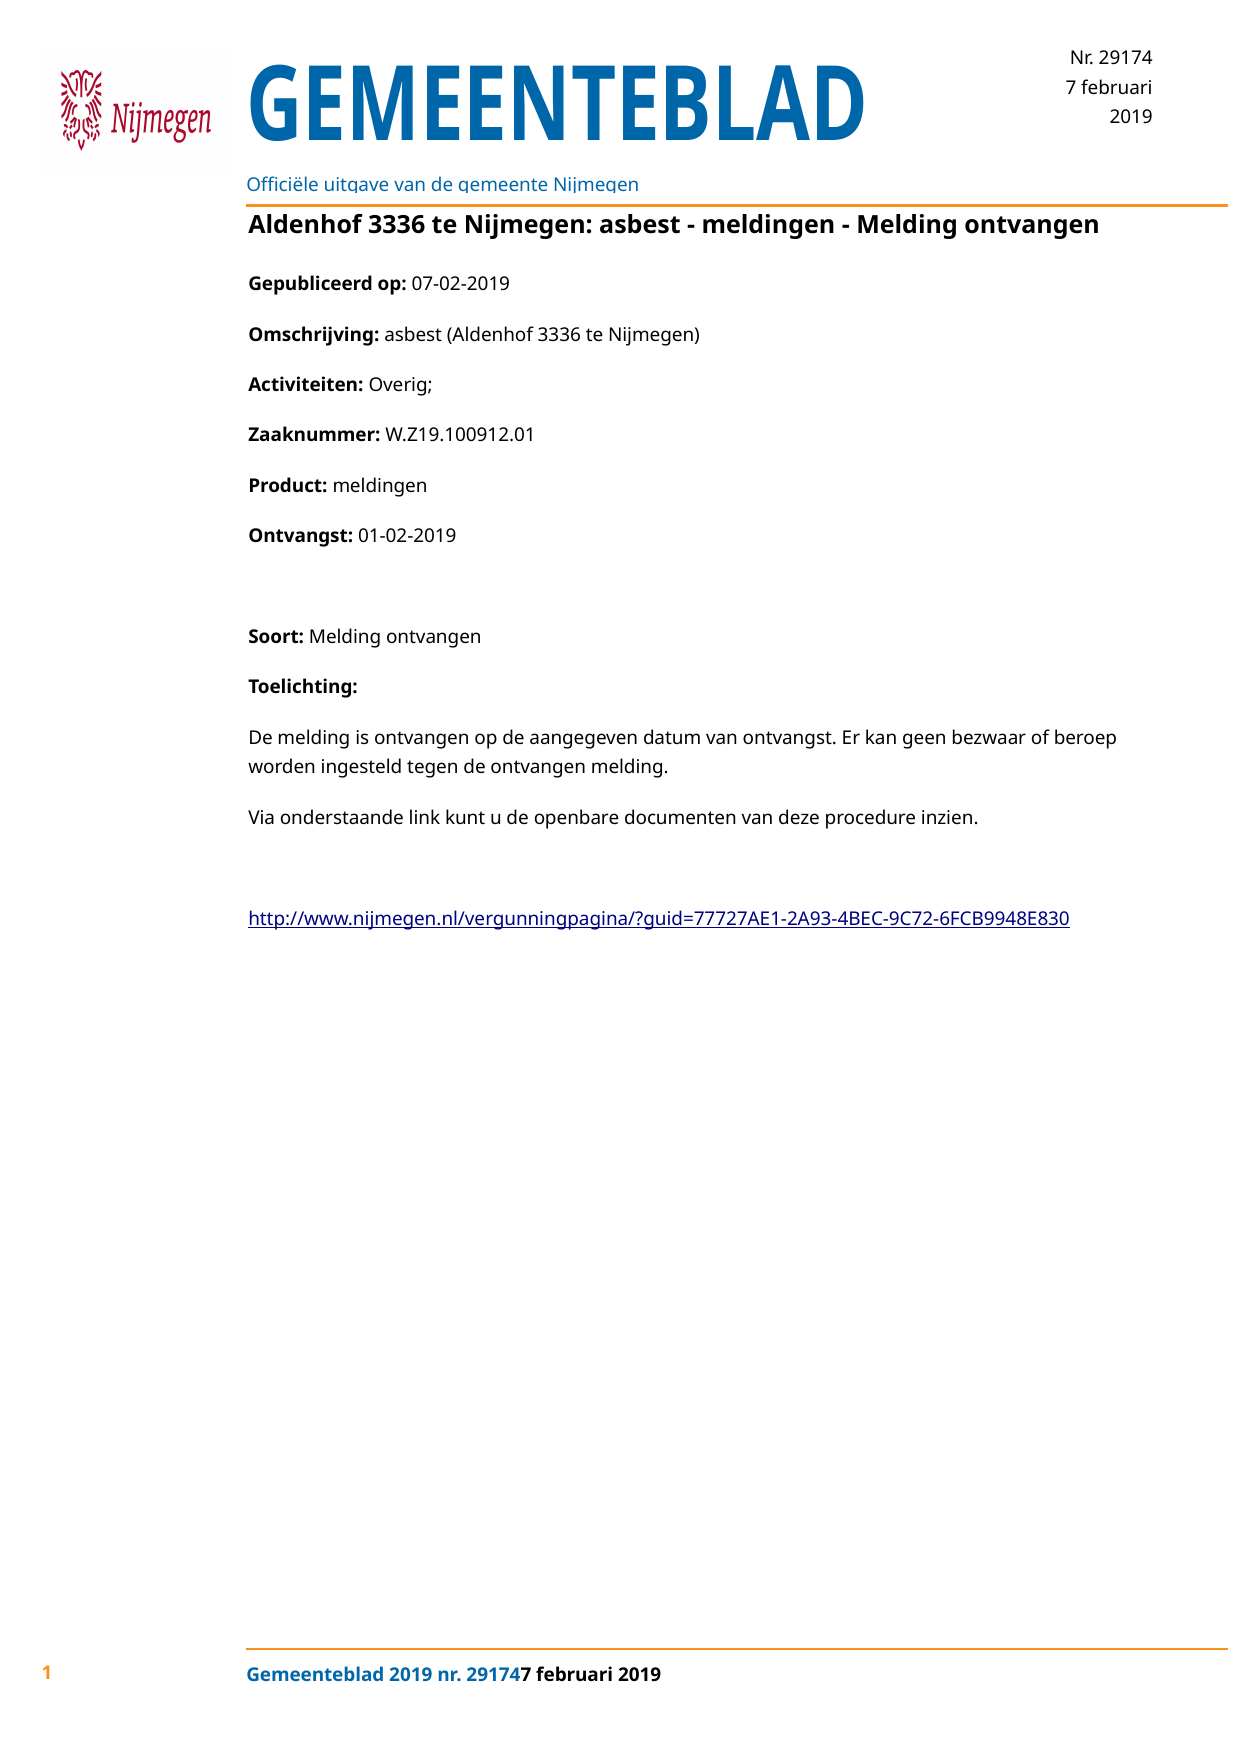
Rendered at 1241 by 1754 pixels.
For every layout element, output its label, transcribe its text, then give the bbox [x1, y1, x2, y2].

text Aldenhof 3336 te Nijmegen: asbest - meldingen - Melding ontvangen [248, 207, 1152, 241]
text Soort: Melding ontvangen [248, 623, 1152, 649]
text Gepubliceerd op: 07-02-2019 [248, 270, 1152, 296]
text Omschrijving: asbest (Aldenhof 3336 te Nijmegen) [248, 321, 1152, 346]
text Product: meldingen [248, 472, 1152, 498]
text http://www.nijmegen.nl/vergunningpagina/?guid=77727AE1-2A93-4BEC-9C72-6FCB9948E830 [248, 905, 1152, 931]
text De melding is ontvangen op de aangegeven datum van ontvangst. Er kan geen bezwaar of beroep worden ingesteld tegen de ontvangen melding. [248, 724, 1152, 779]
text Toelichting: [248, 674, 1152, 699]
text Activiteiten: Overig; [248, 371, 1152, 397]
text Via onderstaande link kunt u de openbare documenten van deze procedure inzien. [248, 804, 1152, 830]
text Zaaknummer: W.Z19.100912.01 [248, 422, 1152, 447]
text Ontvangst: 01-02-2019 [248, 522, 1152, 548]
picture [41, 47, 231, 172]
